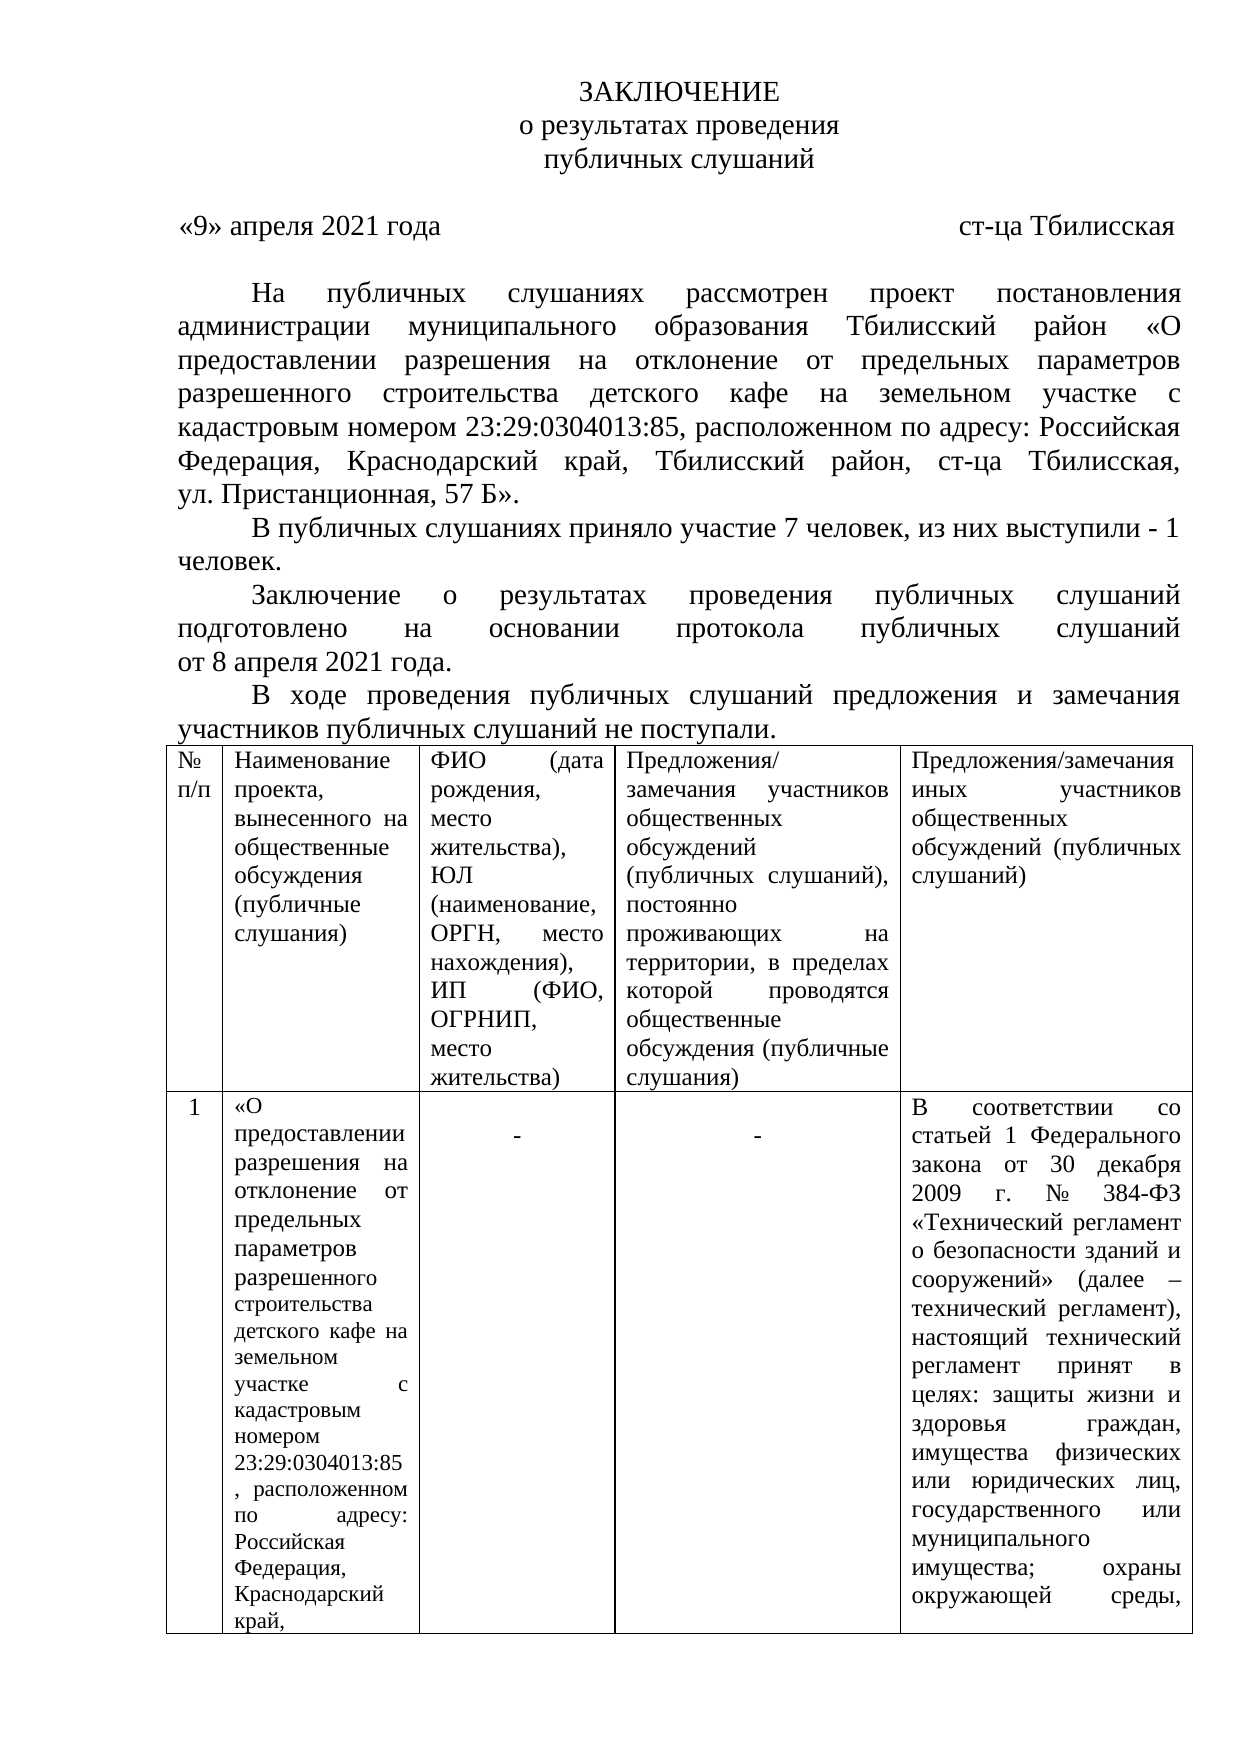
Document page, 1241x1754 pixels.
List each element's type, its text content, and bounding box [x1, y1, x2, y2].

table_cell - [420, 1092, 614, 1633]
text ЗАКЛЮЧЕНИЕ [177, 74, 1181, 107]
text публичных слушаний [177, 141, 1181, 174]
table_header ФИО (дата рождения, место жительства), ЮЛ (наименование, ОРГН, место нахождения), ИП (ФИО, ОГРНИП, место жительства) [420, 746, 614, 1091]
table_header Предложения/замечания иных участников общественных обсуждений (публичных слушаний) [901, 746, 1192, 1091]
table_cell 1 [167, 1092, 222, 1633]
text В ходе проведения публичных слушаний предложения и замечания участников публичных слушаний не поступали. [177, 677, 1181, 744]
table_header Предложения/замечания участников общественных обсуждений (публичных слушаний), постоянно проживающих на территории, в пределах которой проводятся общественные обсуждения (публичные слушания) [616, 746, 900, 1091]
table_header № п/п [167, 746, 222, 1091]
text «9» апреля 2021 года ст-ца Тбилисская [178, 208, 1180, 241]
text Заключение о результатах проведения публичных слушаний подготовлено на основании протокола публичных слушаний от 8 апреля 2021 года. [177, 577, 1181, 677]
text В публичных слушаниях приняло участие 7 человек, из них выступили - 1 человек. [177, 510, 1181, 577]
table_cell «О предоставлении разрешения на отклонение от предельных параметров разрешенного строительства детского кафе на земельном участке с кадастровым номером 23:29:0304013:85, расположенном по адресу: Российская Федерация, Краснодарский край, [223, 1092, 419, 1633]
table_cell В соответствии со статьей 1 Федерального закона от 30 декабря 2009 г. № 384-ФЗ «Технический регламент о безопасности зданий и сооружений» (далее – технический регламент), настоящий технический регламент принят в целях: защиты жизни и здоровья граждан, имущества физических или юридических лиц, государственного или муниципального имущества; охраны окружающей среды, [901, 1092, 1192, 1633]
table_cell - [616, 1092, 900, 1633]
table_header Наименование проекта, вынесенного на общественные обсуждения (публичные слушания) [223, 746, 419, 1091]
text о результатах проведения [177, 107, 1181, 141]
text На публичных слушаниях рассмотрен проект постановления администрации муниципального образования Тбилисский район «О предоставлении разрешения на отклонение от предельных параметров разрешенного строительства детского кафе на земельном участке с кадастровым номером 23:29:0304013:85, расположенном по адресу: Российская Федерация, Краснодарский край, Тбилисский район, ст-ца Тбилисская, ул. Пристанционная, 57 Б». [177, 241, 1181, 510]
